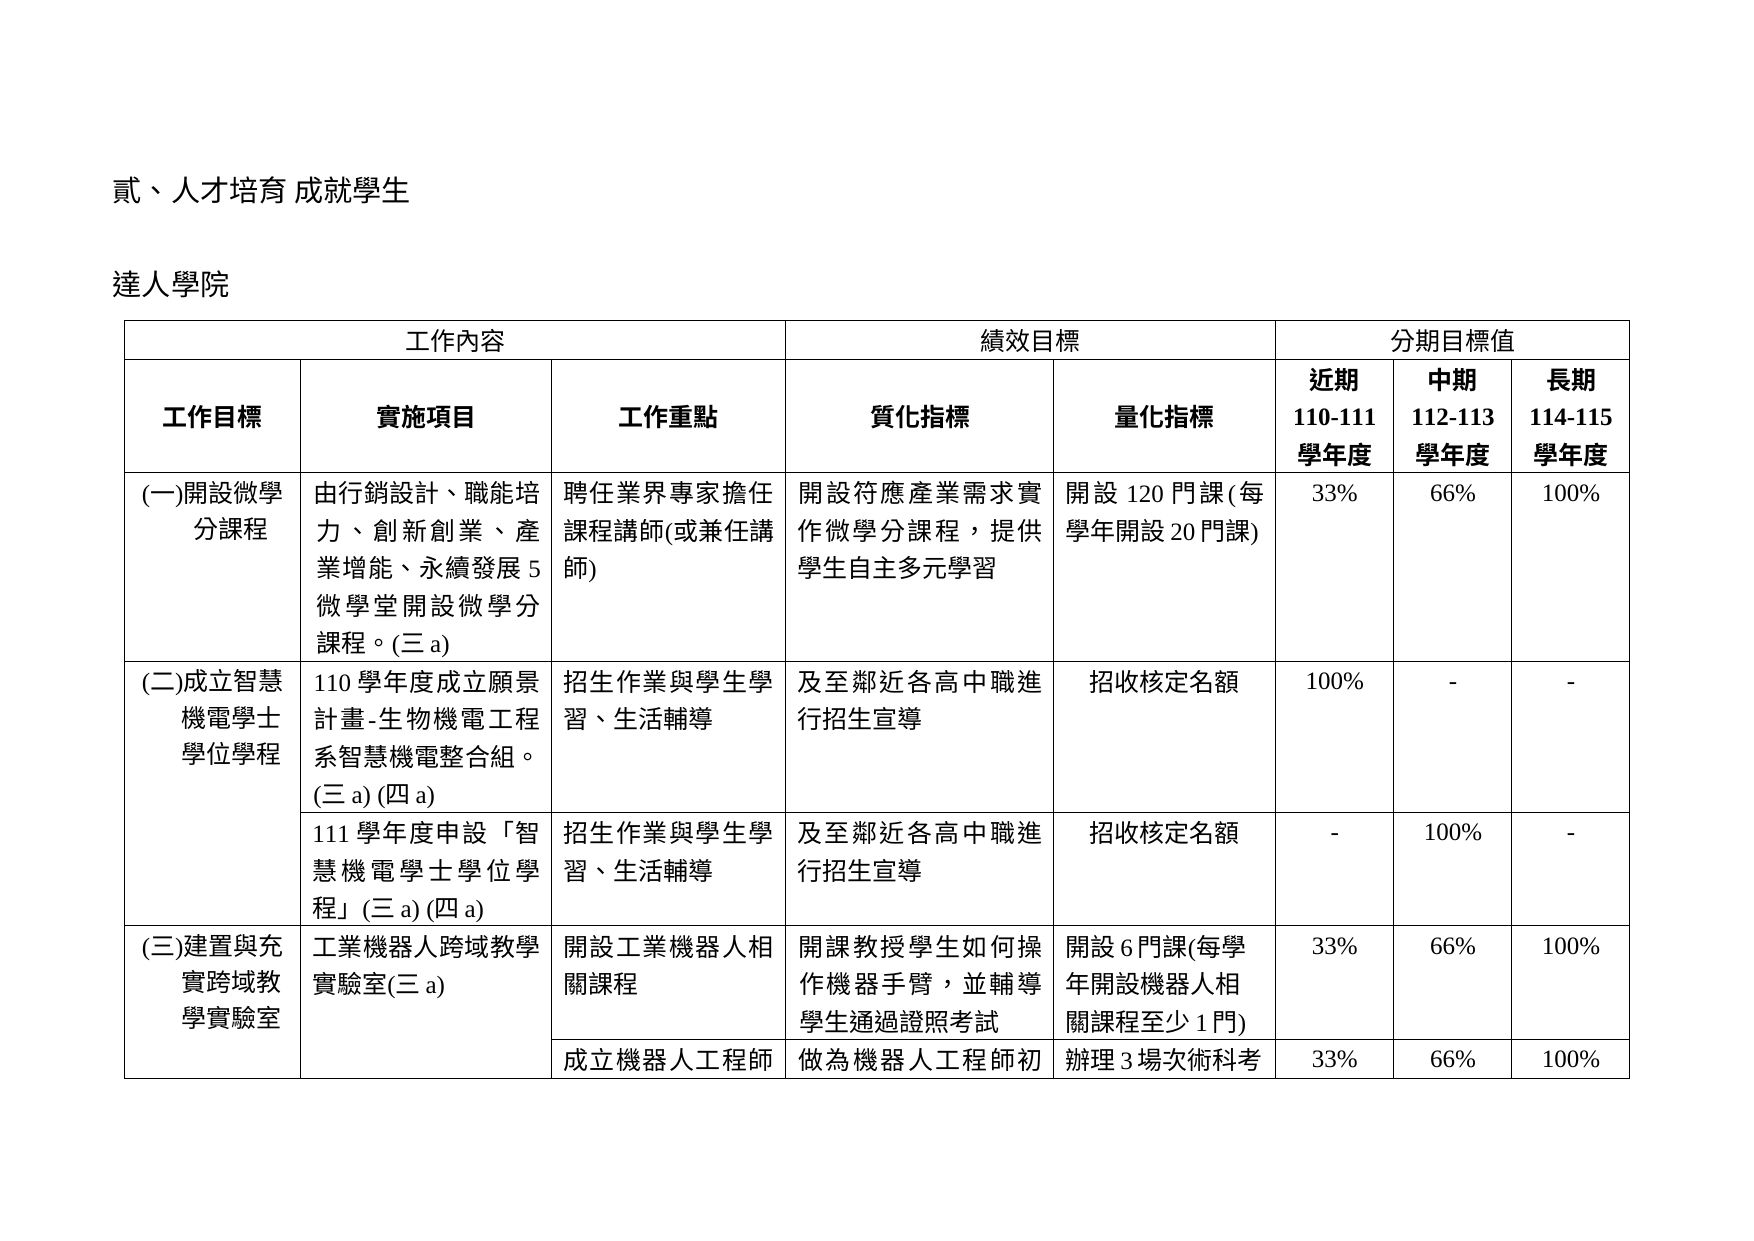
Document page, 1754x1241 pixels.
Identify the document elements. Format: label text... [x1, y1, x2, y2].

table_cell 招收核定名額 [1054, 662, 1275, 812]
table_cell 及至鄰近各高中職進行招生宣導 [786, 813, 1053, 925]
table_cell 100% [1394, 813, 1511, 925]
table_cell 開課教授學生如何操作機器手臂，並輔導學生通過證照考試 [786, 926, 1053, 1039]
table_cell 111學年度申設「智慧機電學士學位學程」(三a) (四a) [301, 813, 551, 925]
table_cell 100% [1512, 473, 1629, 661]
table_cell 工作重點 [552, 360, 785, 472]
table_cell 開設工業機器人相關課程 [552, 926, 785, 1039]
table_cell 工業機器人跨域教學實驗室(三a) [301, 926, 551, 1077]
table_cell (二)成立智慧機電學士學位學程 [125, 662, 300, 925]
table_cell 招生作業與學生學習、生活輔導 [552, 662, 785, 812]
table_cell 110學年度成立願景計畫-生物機電工程系智慧機電整合組。(三a) (四a) [301, 662, 551, 812]
table_cell 開設120門課(每學年開設20門課) [1054, 473, 1275, 661]
table_header 績效目標 [786, 321, 1275, 359]
text 貳、人才培育 成就學生 [112, 151, 1641, 226]
table_cell 做為機器人工程師初 [786, 1040, 1053, 1077]
table_cell 100% [1512, 1040, 1629, 1077]
table_header 分期目標值 [1276, 321, 1629, 359]
table_cell - [1394, 662, 1511, 812]
table_cell 66% [1394, 1040, 1511, 1077]
table_cell 量化指標 [1054, 360, 1275, 472]
table_cell 實施項目 [301, 360, 551, 472]
table_cell 招生作業與學生學習、生活輔導 [552, 813, 785, 925]
table_cell 辦理3場次術科考 [1054, 1040, 1275, 1077]
table_cell - [1512, 813, 1629, 925]
table_cell 66% [1394, 926, 1511, 1039]
table_cell 成立機器人工程師 [552, 1040, 785, 1077]
table_cell 近期 110-111 學年度 [1276, 360, 1393, 472]
table_cell (三)建置與充實跨域教學實驗室 [125, 926, 300, 1077]
table_cell 招收核定名額 [1054, 813, 1275, 925]
table_cell 開設符應產業需求實作微學分課程，提供學生自主多元學習 [786, 473, 1053, 661]
table_cell 長期 114-115 學年度 [1512, 360, 1629, 472]
table_cell 100% [1512, 926, 1629, 1039]
table_cell 及至鄰近各高中職進行招生宣導 [786, 662, 1053, 812]
table_cell 工作目標 [125, 360, 300, 472]
table_cell 33% [1276, 1040, 1393, 1077]
table_cell 由行銷設計、職能培力、創新創業、產業增能、永續發展5微學堂開設微學分課程。(三a) [301, 473, 551, 661]
text 達人學院 [112, 245, 1641, 320]
table_cell 聘任業界專家擔任課程講師(或兼任講師) [552, 473, 785, 661]
table_cell - [1276, 813, 1393, 925]
table_cell 66% [1394, 473, 1511, 661]
table_cell 開設6門課(每學年開設機器人相關課程至少1門) [1054, 926, 1275, 1039]
table_cell 33% [1276, 473, 1393, 661]
table_cell - [1512, 662, 1629, 812]
table_header 工作內容 [125, 321, 785, 359]
table_cell 質化指標 [786, 360, 1053, 472]
table_cell 33% [1276, 926, 1393, 1039]
table_cell 100% [1276, 662, 1393, 812]
table_cell (一)開設微學分課程 [125, 473, 300, 661]
table_cell 中期 112-113 學年度 [1394, 360, 1511, 472]
